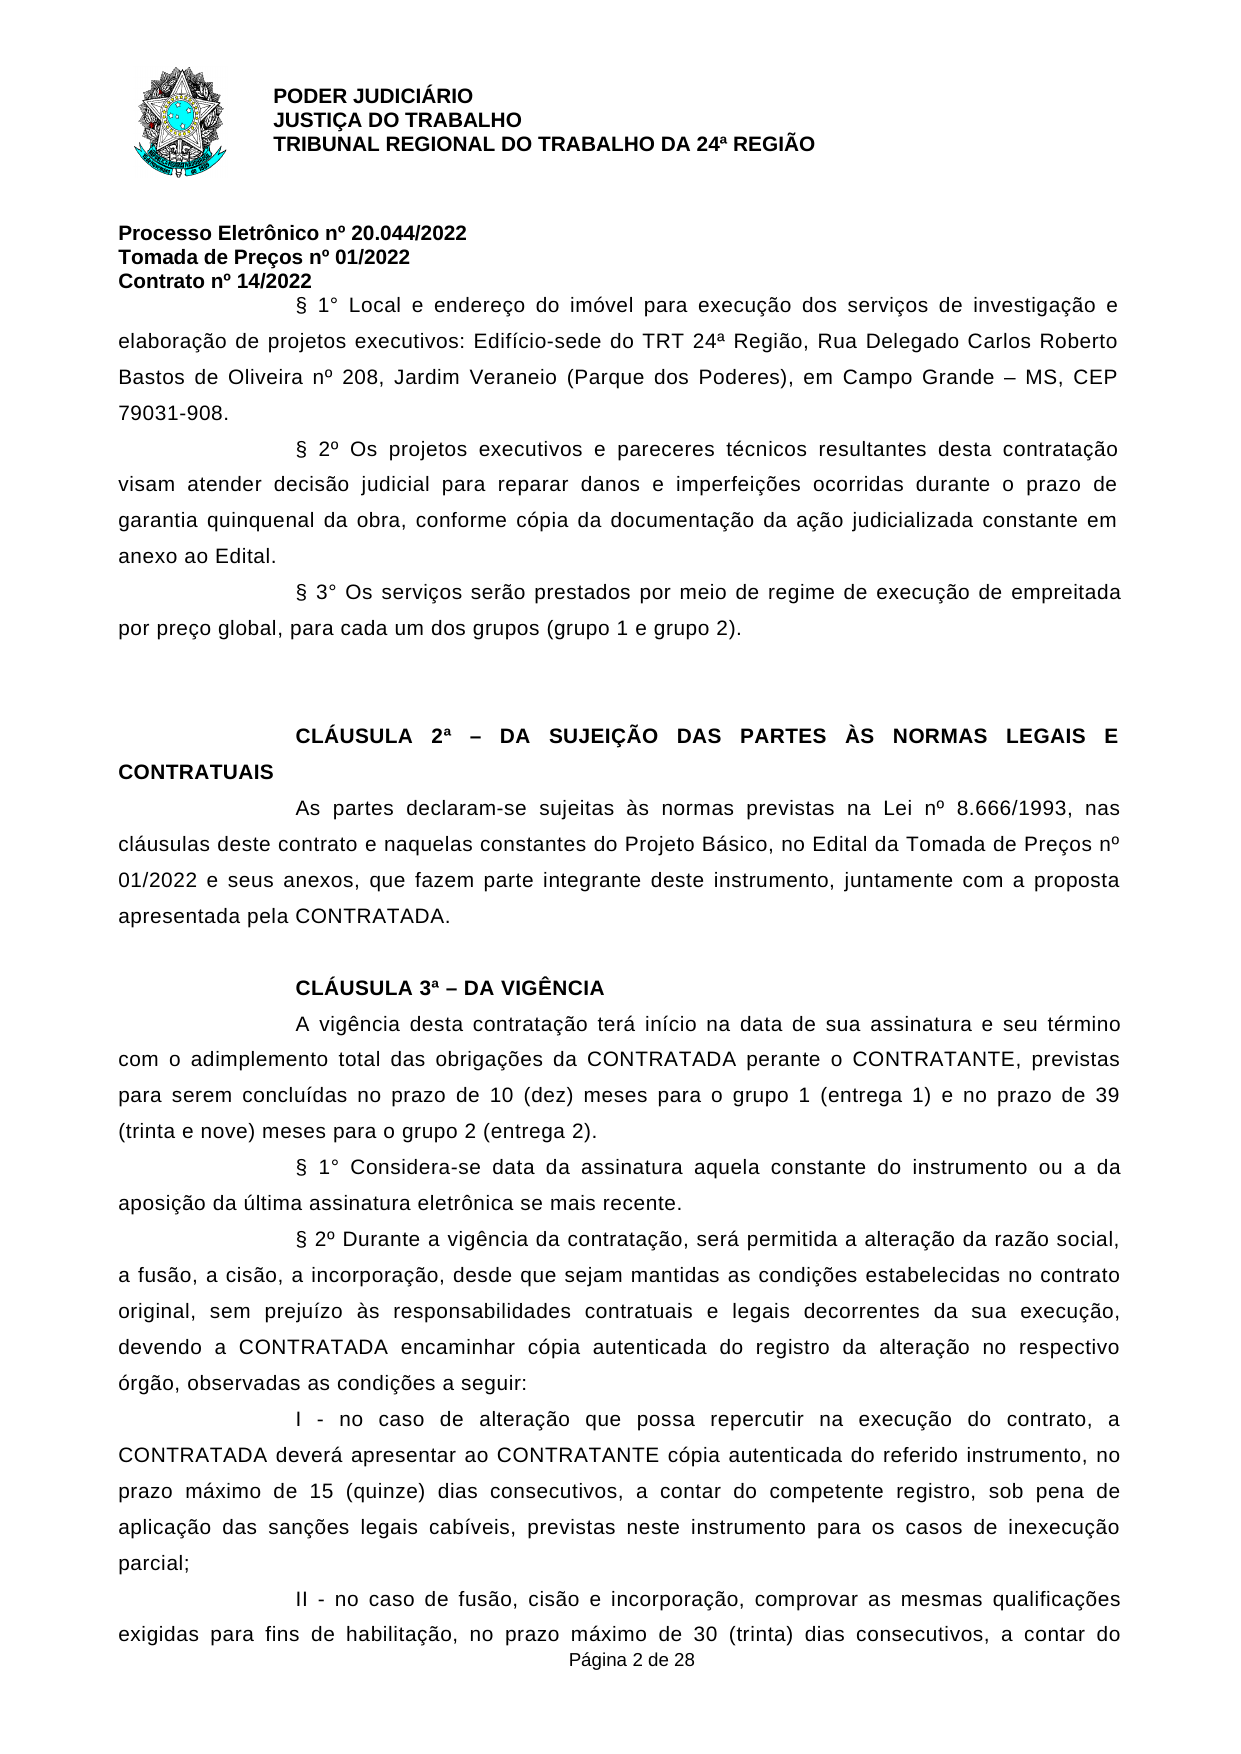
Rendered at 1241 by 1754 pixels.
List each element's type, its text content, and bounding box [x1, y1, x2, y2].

text § 2º Os projetos executivos e pareceres técnicos resultantes desta contratação visam atender decisão judicial para reparar danos e imperfeições ocorridas durante o prazo de garantia quinquenal da obra, conforme cópia da documentação da ação judicializada constante em anexo ao Edital. [118, 436, 1119, 568]
text CLÁUSULA 2ª – DA SUJEIÇÃO DAS PARTES ÀS NORMAS LEGAIS E CONTRATUAIS [118, 724, 1119, 784]
picture [133, 66, 228, 178]
text § 1° Local e endereço do imóvel para execução dos serviços de investigação e elaboração de projetos executivos: Edifício-sede do TRT 24ª Região, Rua Delegado Carlos Roberto Bastos de Oliveira nº 208, Jardim Veraneio (Parque dos Poderes), em Campo Grande – MS, CEP 79031-908. [118, 293, 1119, 424]
text A vigência desta contratação terá início na data de sua assinatura e seu término com o adimplemento total das obrigações da CONTRATADA perante o CONTRATANTE, previstas para serem concluídas no prazo de 10 (dez) meses para o grupo 1 (entrega 1) e no prazo de 39 (trinta e nove) meses para o grupo 2 (entrega 2). [118, 1011, 1122, 1143]
text § 2º Durante a vigência da contratação, será permitida a alteração da razão social, a fusão, a cisão, a incorporação, desde que sejam mantidas as condições estabelecidas no contrato original, sem prejuízo às responsabilidades contratuais e legais decorrentes da sua execução, devendo a CONTRATADA encaminhar cópia autenticada do registro da alteração no respectivo órgão, observadas as condições a seguir: [118, 1227, 1122, 1395]
text CLÁUSULA 3ª – DA VIGÊNCIA [118, 975, 1119, 999]
text II - no caso de fusão, cisão e incorporação, comprovar as mesmas qualificações exigidas para fins de habilitação, no prazo máximo de 30 (trinta) dias consecutivos, a contar do [118, 1586, 1122, 1646]
text I - no caso de alteração que possa repercutir na execução do contrato, a CONTRATADA deverá apresentar ao CONTRATANTE cópia autenticada do referido instrumento, no prazo máximo de 15 (quinze) dias consecutivos, a contar do competente registro, sob pena de aplicação das sanções legais cabíveis, previstas neste instrumento para os casos de inexecução parcial; [118, 1407, 1122, 1574]
text § 3° Os serviços serão prestados por meio de regime de execução de empreitada por preço global, para cada um dos grupos (grupo 1 e grupo 2). [118, 580, 1122, 640]
text As partes declaram-se sujeitas às normas previstas na Lei nº 8.666/1993, nas cláusulas deste contrato e naquelas constantes do Projeto Básico, no Edital da Tomada de Preços nº 01/2022 e seus anexos, que fazem parte integrante deste instrumento, juntamente com a proposta apresentada pela CONTRATADA. [118, 796, 1122, 927]
text § 1° Considera-se data da assinatura aquela constante do instrumento ou a da aposição da última assinatura eletrônica se mais recente. [118, 1155, 1122, 1215]
